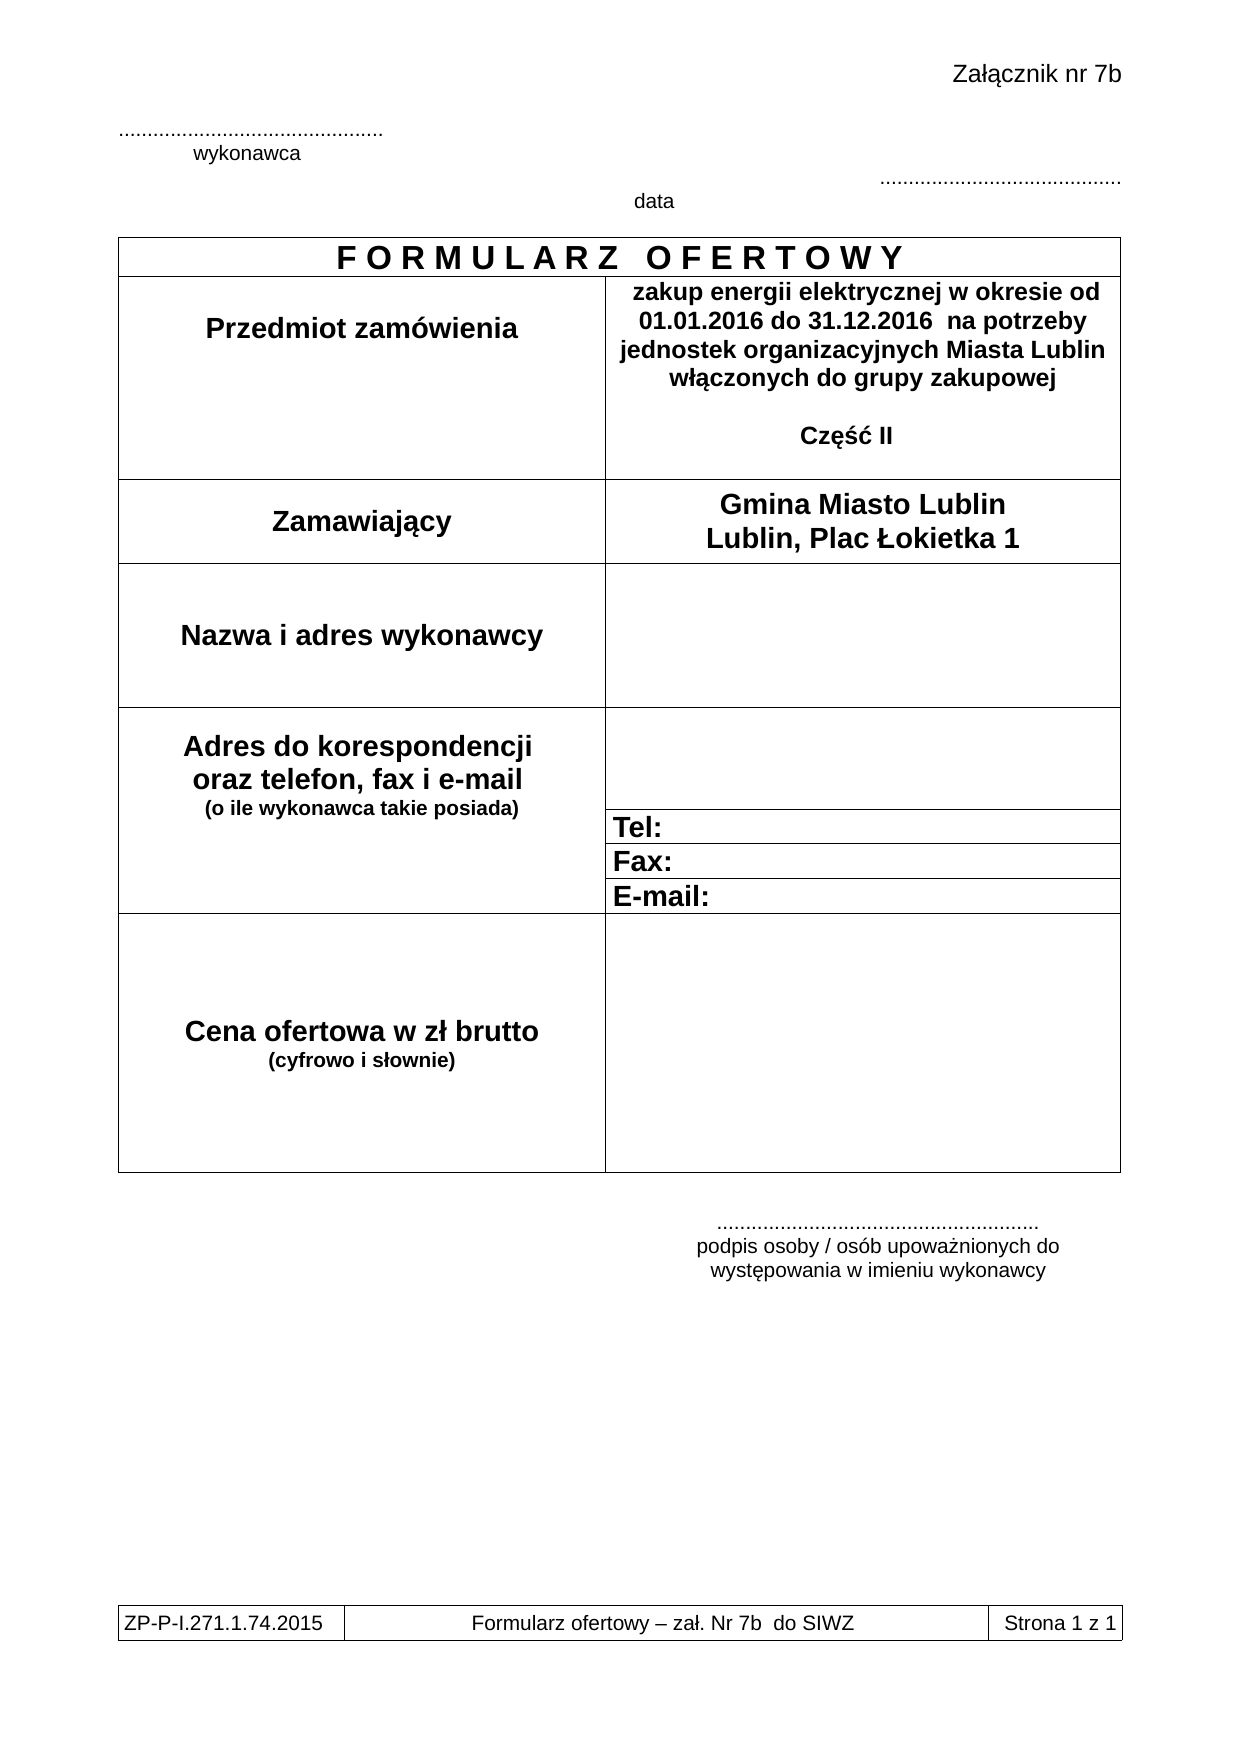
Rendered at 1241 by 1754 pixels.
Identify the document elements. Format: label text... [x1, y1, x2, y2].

table_cell zakup energii elektrycznej w okresie od 01.01.2016 do 31.12.2016 na potrzeby jednostek organizacyjnych Miasta Lublin włączonych do grupy zakupowej Część II [606, 277, 1120, 478]
text występowania w imieniu wykonawcy [561, 1258, 1122, 1282]
text wykonawca [118, 141, 1122, 165]
table_cell Cena ofertowa w zł brutto (cyfrowo i słownie) [119, 914, 605, 1172]
table_header F O R M U L A R Z O F E R T O W Y [119, 238, 1120, 276]
table_cell E-mail: [606, 879, 1120, 912]
table_cell [606, 564, 1120, 707]
text podpis osoby / osób upoważnionych do [561, 1234, 1122, 1258]
text ........................................................ [561, 1210, 1122, 1234]
table_cell [606, 708, 1120, 809]
table_cell Nazwa i adres wykonawcy [119, 564, 605, 707]
text data [118, 189, 1122, 213]
table_cell Gmina Miasto Lublin Lublin, Plac Łokietka 1 [606, 480, 1120, 562]
table_cell Fax: [606, 844, 1120, 878]
table_cell Adres do korespondencji oraz telefon, fax i e-mail (o ile wykonawca takie posiada) [119, 708, 605, 912]
table_cell Przedmiot zamówienia [119, 277, 605, 478]
table_cell [606, 914, 1120, 1172]
table_cell Tel: [606, 810, 1120, 843]
text .............................................. [118, 117, 1122, 141]
subtitle Załącznik nr 7b [118, 59, 1122, 88]
text .......................................... [118, 165, 1122, 189]
table_cell Zamawiający [119, 480, 605, 562]
